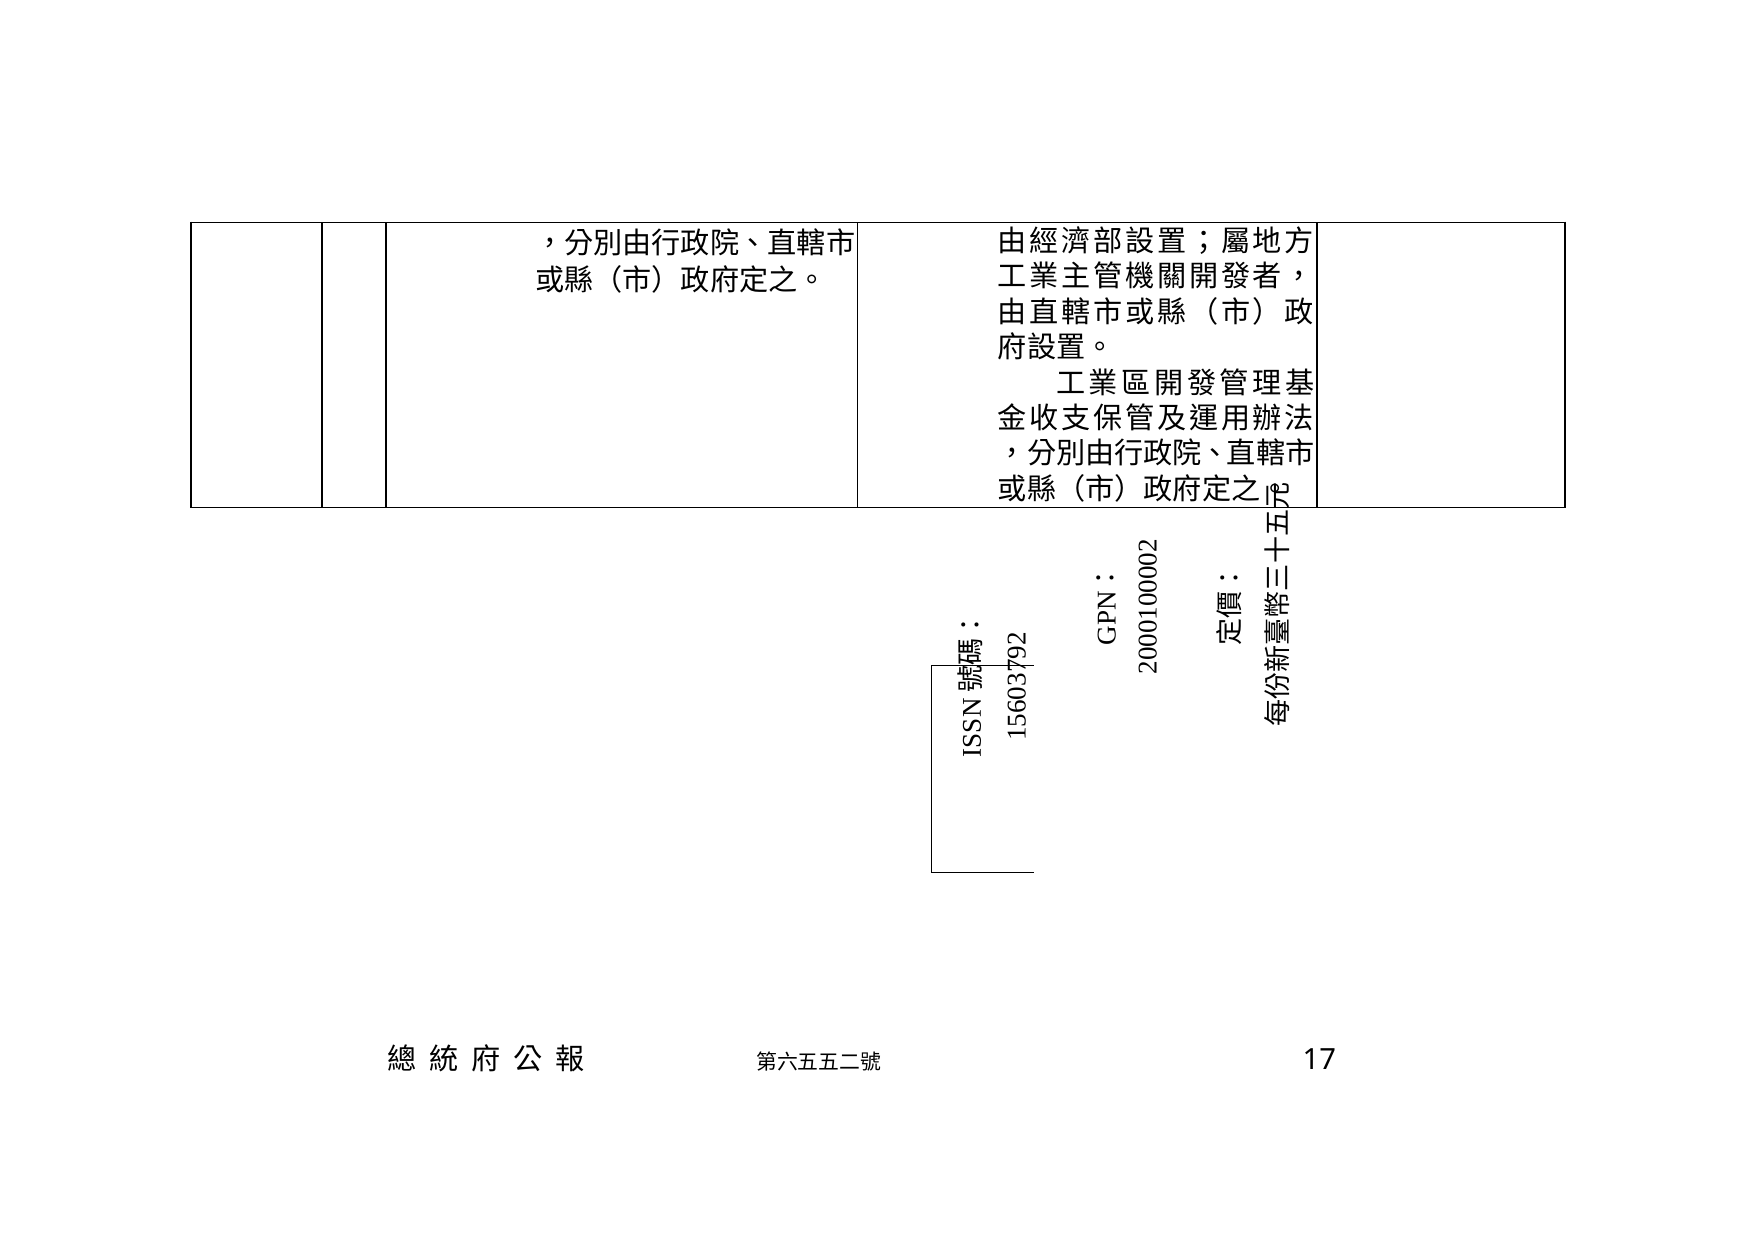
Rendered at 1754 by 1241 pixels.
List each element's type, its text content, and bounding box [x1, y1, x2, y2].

table_cell [1318, 223, 1564, 506]
table_cell ISSN號碼： [932, 666, 983, 872]
table_cell 由經濟部設置；屬地方工業主管機關開發者，由直轄市或縣（市）政府設置。 工業區開發管理基金收支保管及運用辦法，分別由行政院、直轄市或縣（市）政府定之。 [858, 223, 1316, 506]
table_cell [192, 223, 321, 506]
table_header GPN： [1081, 583, 1128, 872]
table_header 每份新臺幣三十五元 [1253, 583, 1300, 872]
table_header [983, 583, 1034, 665]
table_cell 15603792 [983, 666, 1034, 872]
table_cell ，分別由行政院、直轄市或縣（市）政府定之。 [387, 223, 857, 506]
table_header 2000100002 [1128, 583, 1176, 872]
table_header 定價： [1205, 583, 1252, 872]
table_header [1034, 583, 1081, 872]
table_cell [323, 223, 385, 506]
table_header [932, 583, 983, 665]
table_header [1176, 583, 1205, 872]
